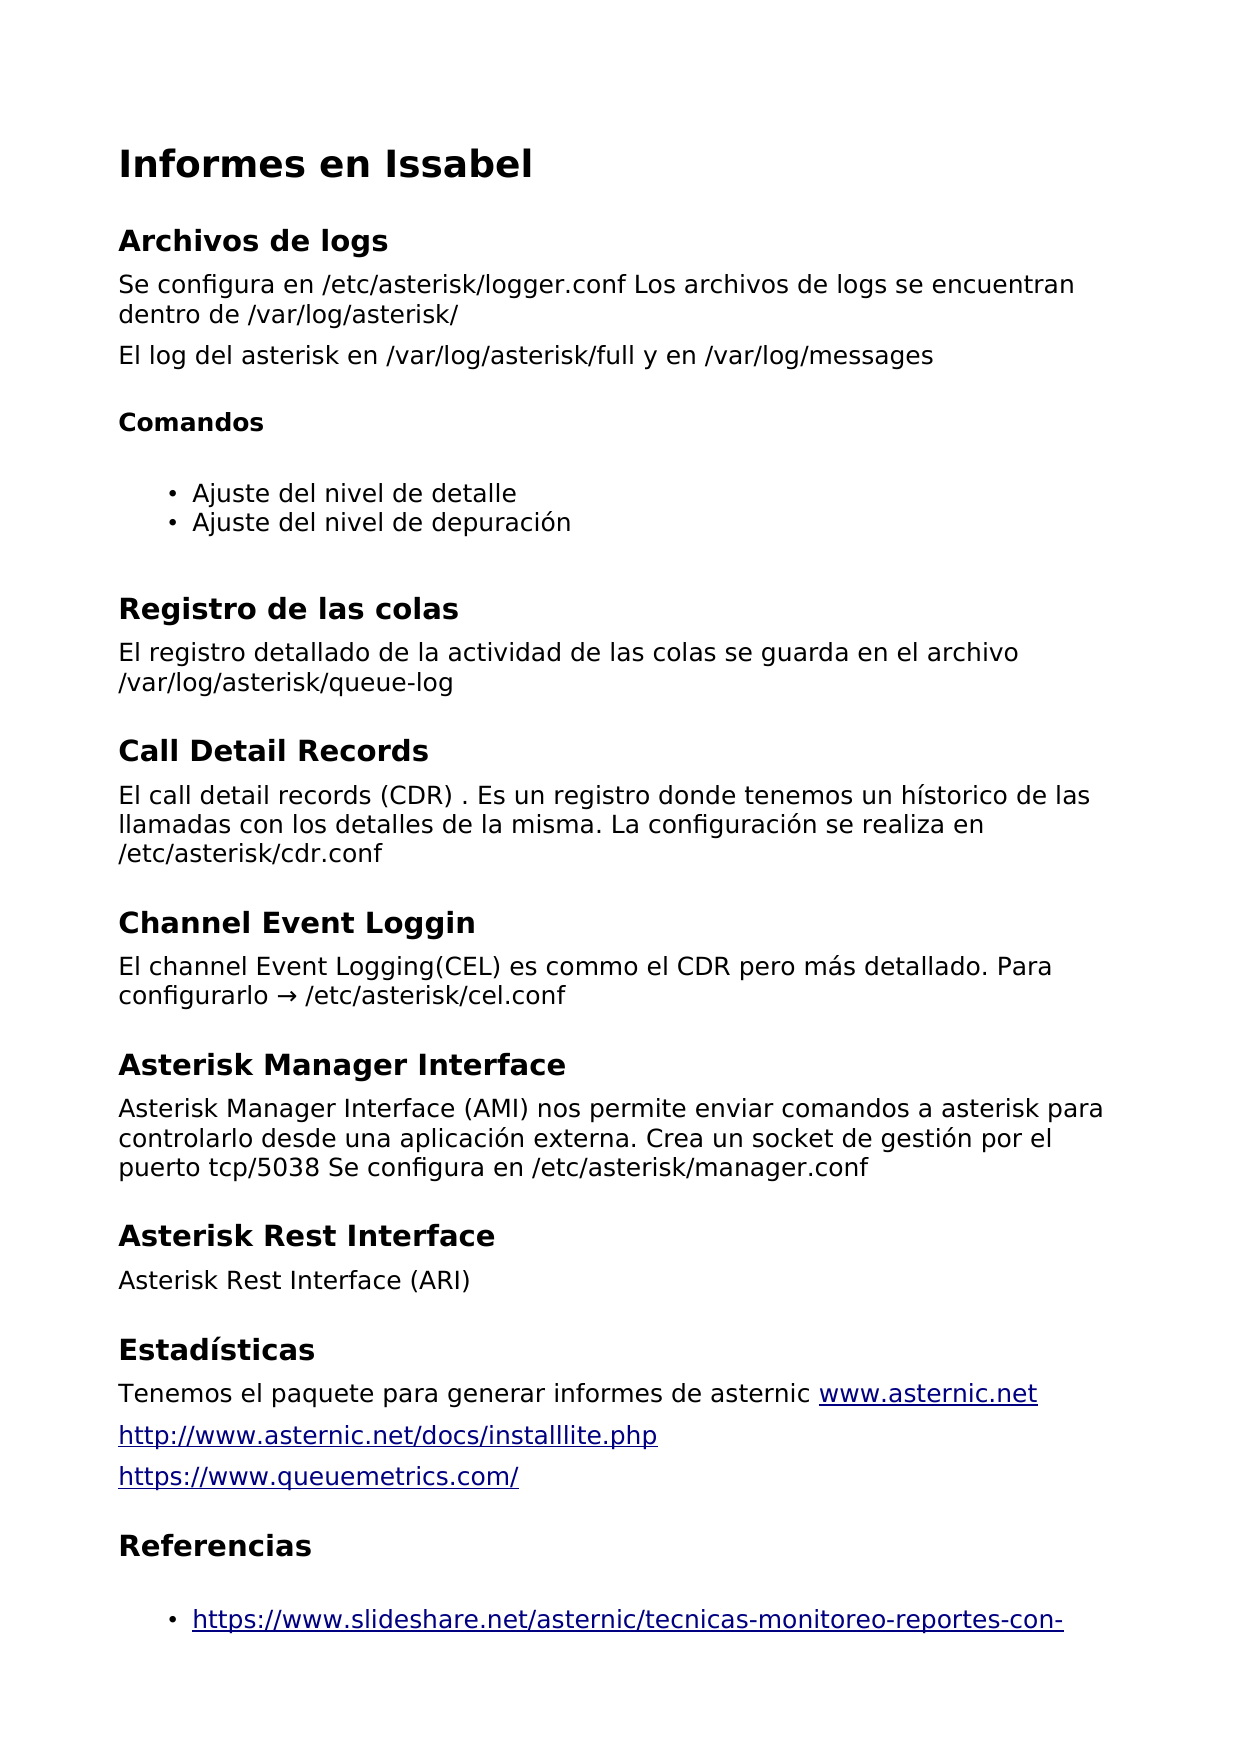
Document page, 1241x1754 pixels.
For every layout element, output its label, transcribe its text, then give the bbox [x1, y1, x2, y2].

subtitle Estadísticas [118, 1333, 1122, 1367]
subtitle Comandos [118, 408, 1122, 437]
subtitle Registro de las colas [118, 592, 1122, 626]
text El channel Event Logging(CEL) es commo el CDR pero más detallado. Para configurarlo → /etc/asterisk/cel.conf [118, 952, 1122, 1011]
subtitle Asterisk Manager Interface [118, 1048, 1122, 1082]
text El log del asterisk en /var/log/asterisk/full y en /var/log/messages [118, 342, 1122, 371]
list https://www.slideshare.net/asternic/tecnicas-monitoreo-reportes-con- [177, 1605, 1122, 1634]
subtitle Asterisk Rest Interface [118, 1220, 1122, 1254]
text Asterisk Manager Interface (AMI) nos permite enviar comandos a asterisk para controlarlo desde una aplicación externa. Crea un socket de gestión por el puerto tcp/5038 Se configura en /etc/asterisk/manager.conf [118, 1095, 1122, 1182]
list Ajuste del nivel de depuración [177, 508, 1122, 538]
subtitle Referencias [118, 1529, 1122, 1563]
text Asterisk Rest Interface (ARI) [118, 1266, 1122, 1295]
subtitle Channel Event Loggin [118, 906, 1122, 940]
text El registro detallado de la actividad de las colas se guarda en el archivo /var/log/asterisk/queue-log [118, 639, 1122, 697]
subtitle Informes en Issabel [118, 143, 1122, 187]
text Tenemos el paquete para generar informes de asternic www.asternic.net [118, 1379, 1122, 1408]
text http://www.asternic.net/docs/installlite.php [118, 1421, 1122, 1450]
subtitle Call Detail Records [118, 734, 1122, 768]
subtitle Archivos de logs [118, 224, 1122, 258]
text https://www.queuemetrics.com/ [118, 1463, 1122, 1492]
list Ajuste del nivel de detalle [177, 479, 1122, 508]
text El call detail records (CDR) . Es un registro donde tenemos un hístorico de las llamadas con los detalles de la misma. La configuración se realiza en /etc/asterisk/cdr.conf [118, 781, 1122, 868]
text Se configura en /etc/asterisk/logger.conf Los archivos de logs se encuentran dentro de /var/log/asterisk/ [118, 271, 1122, 329]
